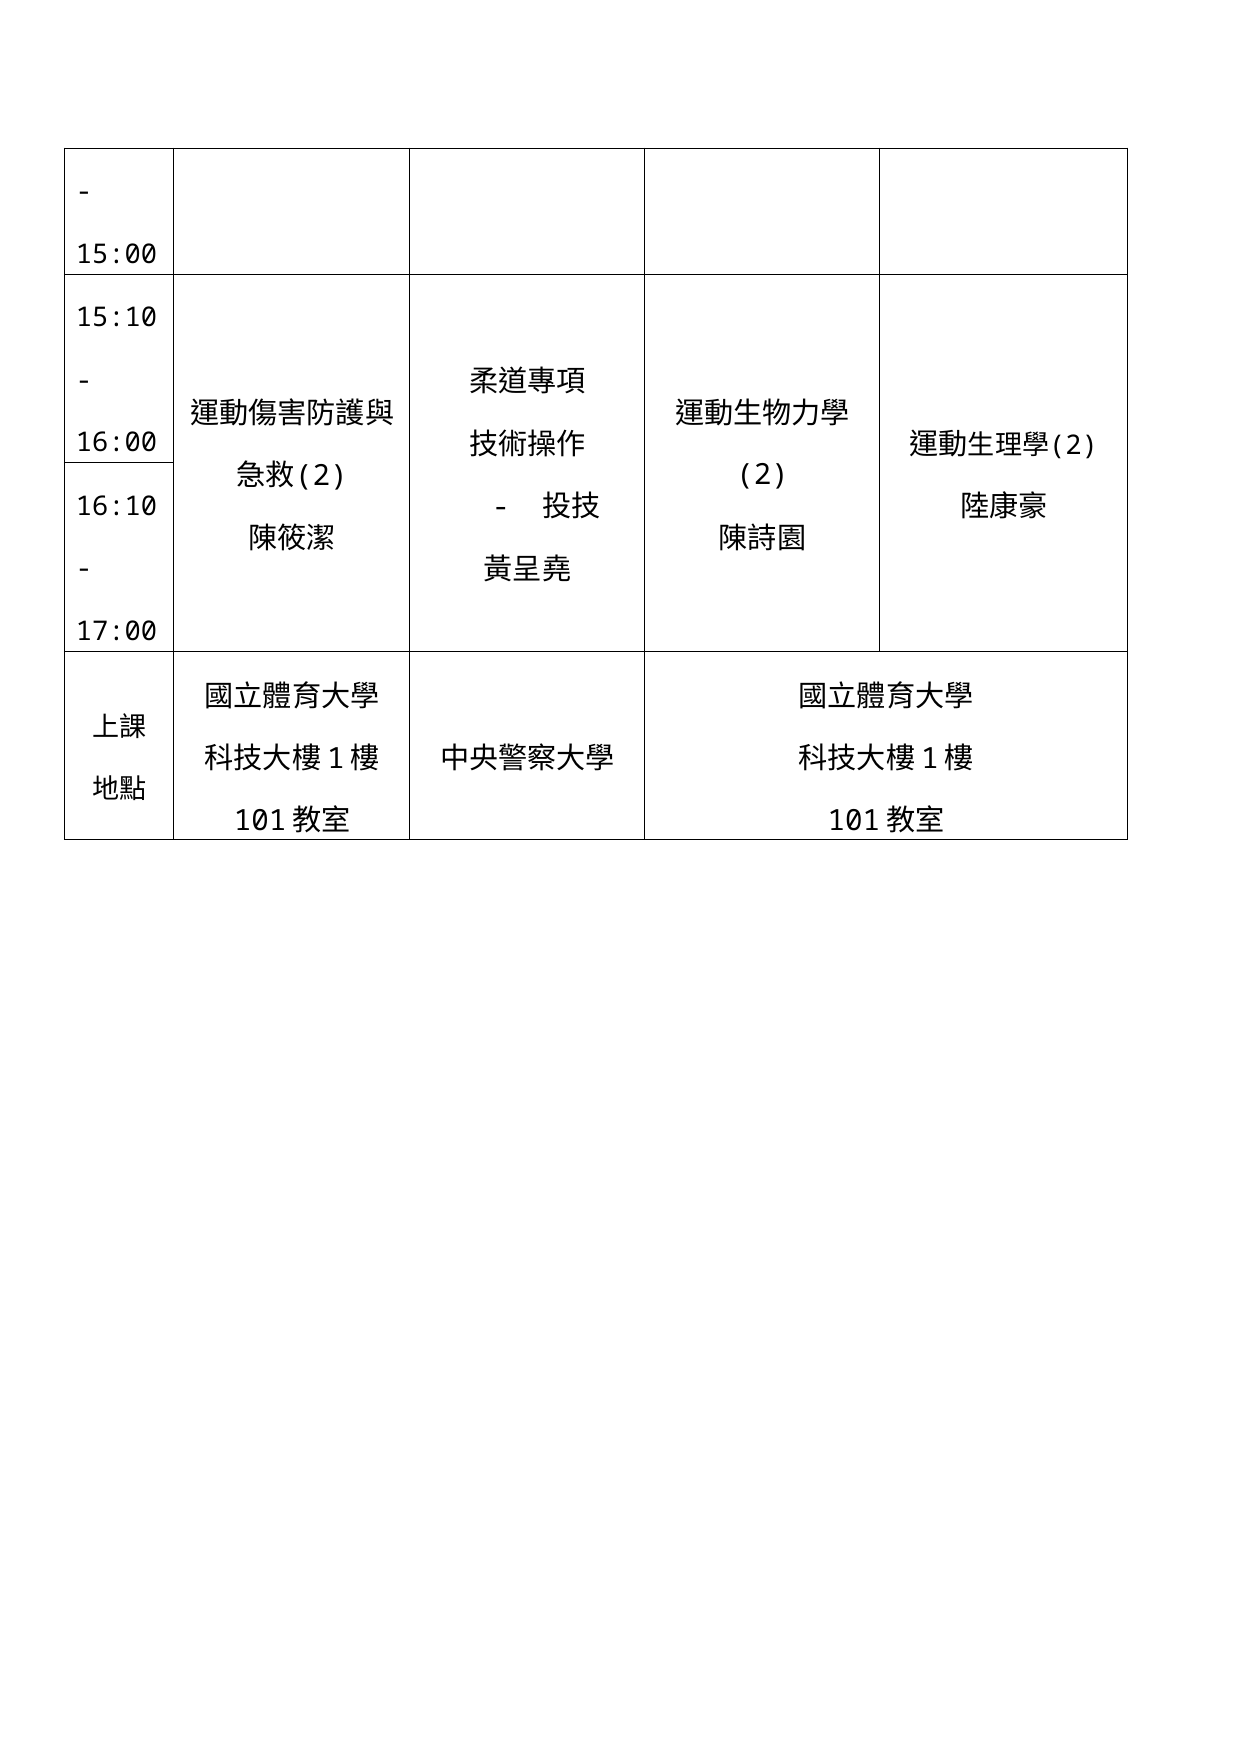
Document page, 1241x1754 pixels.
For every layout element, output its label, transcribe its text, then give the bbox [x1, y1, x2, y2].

table_cell [645, 149, 879, 273]
table_cell 國立體育大學 科技大樓1樓101教室 [174, 652, 409, 839]
table_cell 運動傷害防護與急救(2) 陳筱潔 [174, 275, 409, 651]
table_cell 柔道專項 技術操作 投技 黃呈堯 [410, 275, 644, 651]
table_cell 運動生理學(2) 陸康豪 [880, 275, 1127, 651]
table_cell [410, 149, 644, 273]
table_cell 上課 地點 [65, 652, 173, 839]
table_cell [880, 149, 1127, 273]
table_cell 中央警察大學 [410, 652, 644, 839]
table_cell 16:10-17:00 [65, 463, 173, 651]
table_cell [174, 149, 409, 273]
table_cell 國立體育大學 科技大樓1樓 101教室 [645, 652, 1127, 839]
table_cell 15:00 [65, 149, 173, 273]
table_cell 15:10-16:00 [65, 275, 173, 462]
table_cell 運動生物力學(2) 陳詩園 [645, 275, 879, 651]
